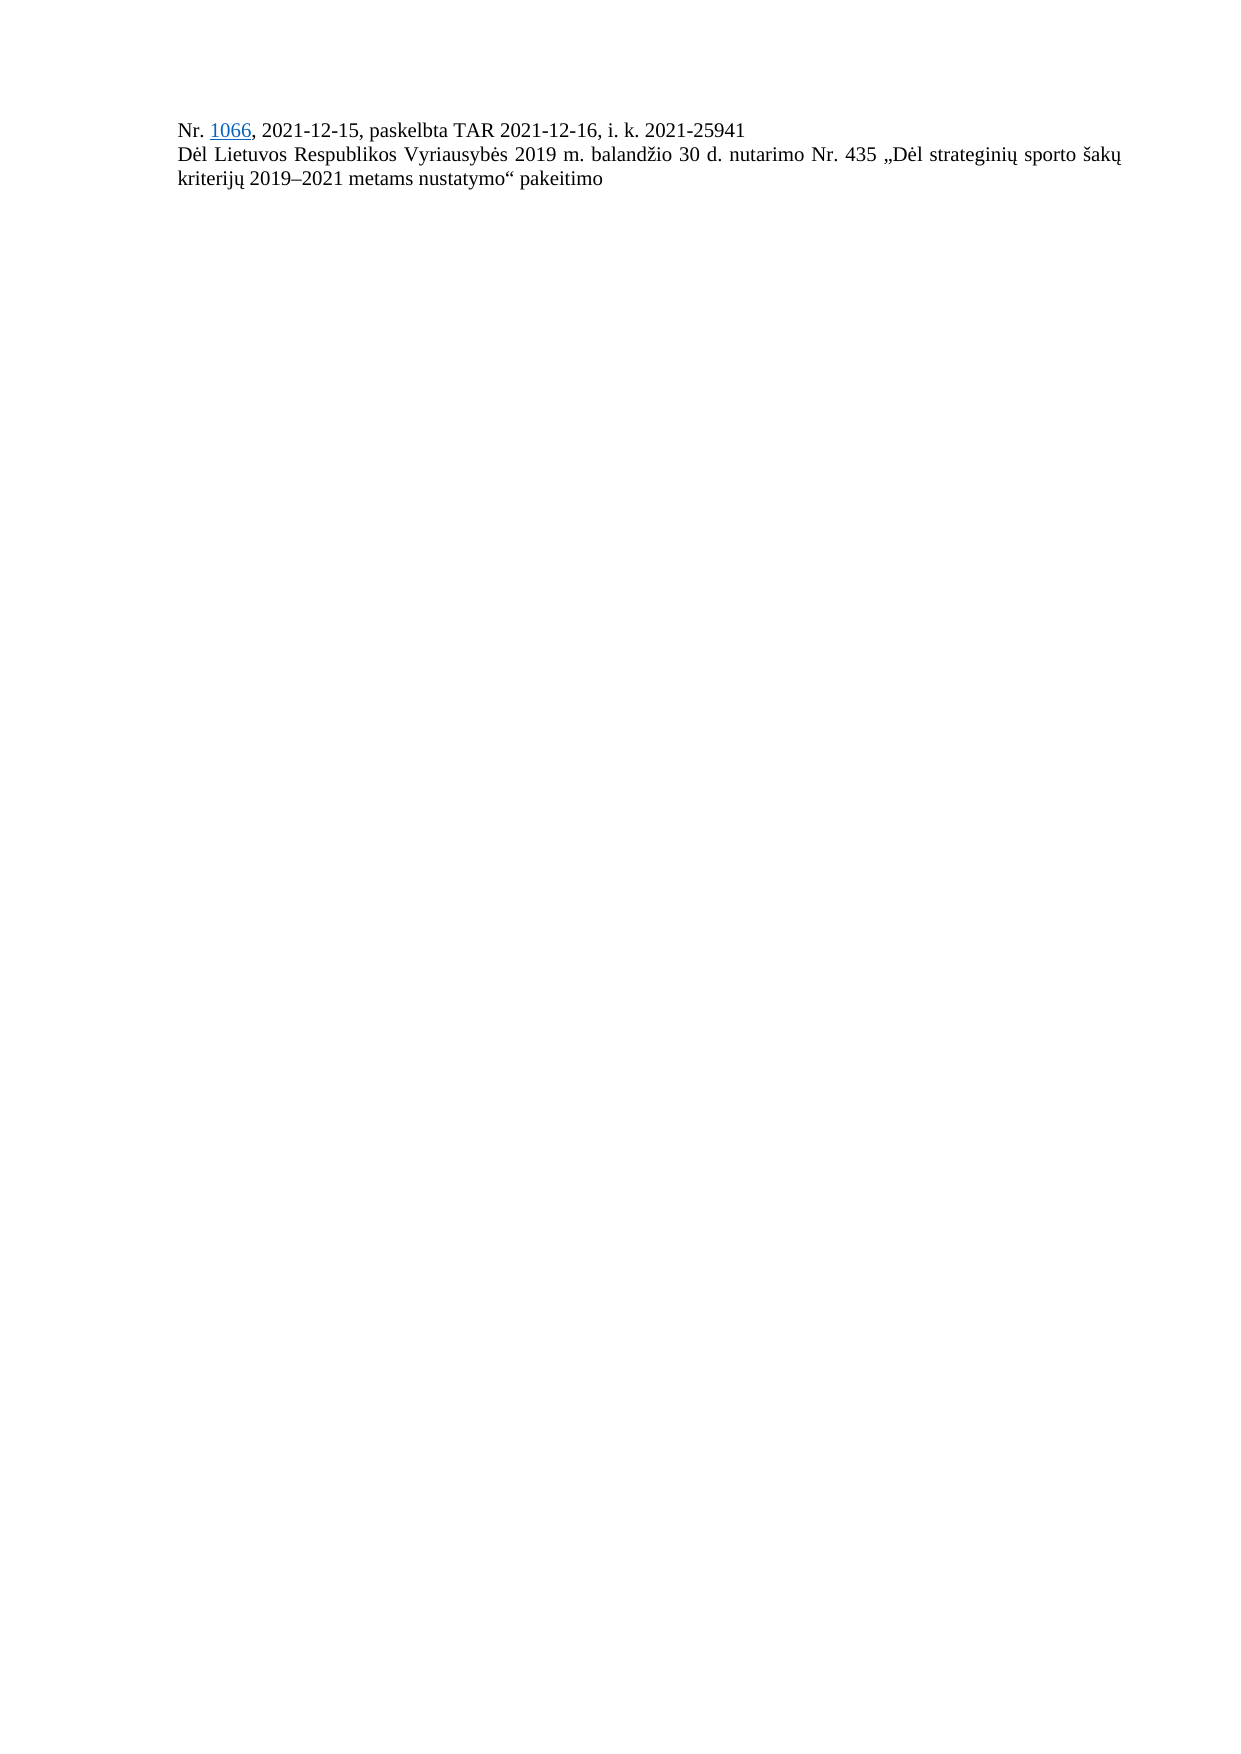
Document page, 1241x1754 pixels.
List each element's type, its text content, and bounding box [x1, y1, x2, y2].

text Dėl Lietuvos Respublikos Vyriausybės 2019 m. balandžio 30 d. nutarimo Nr. 435 „Dėl strateginių sporto šakų kriterijų 2019–2021 metams nustatymo“ pakeitimo [177, 142, 1122, 190]
text Nr. 1066, 2021-12-15, paskelbta TAR 2021-12-16, i. k. 2021-25941 [177, 118, 1122, 142]
